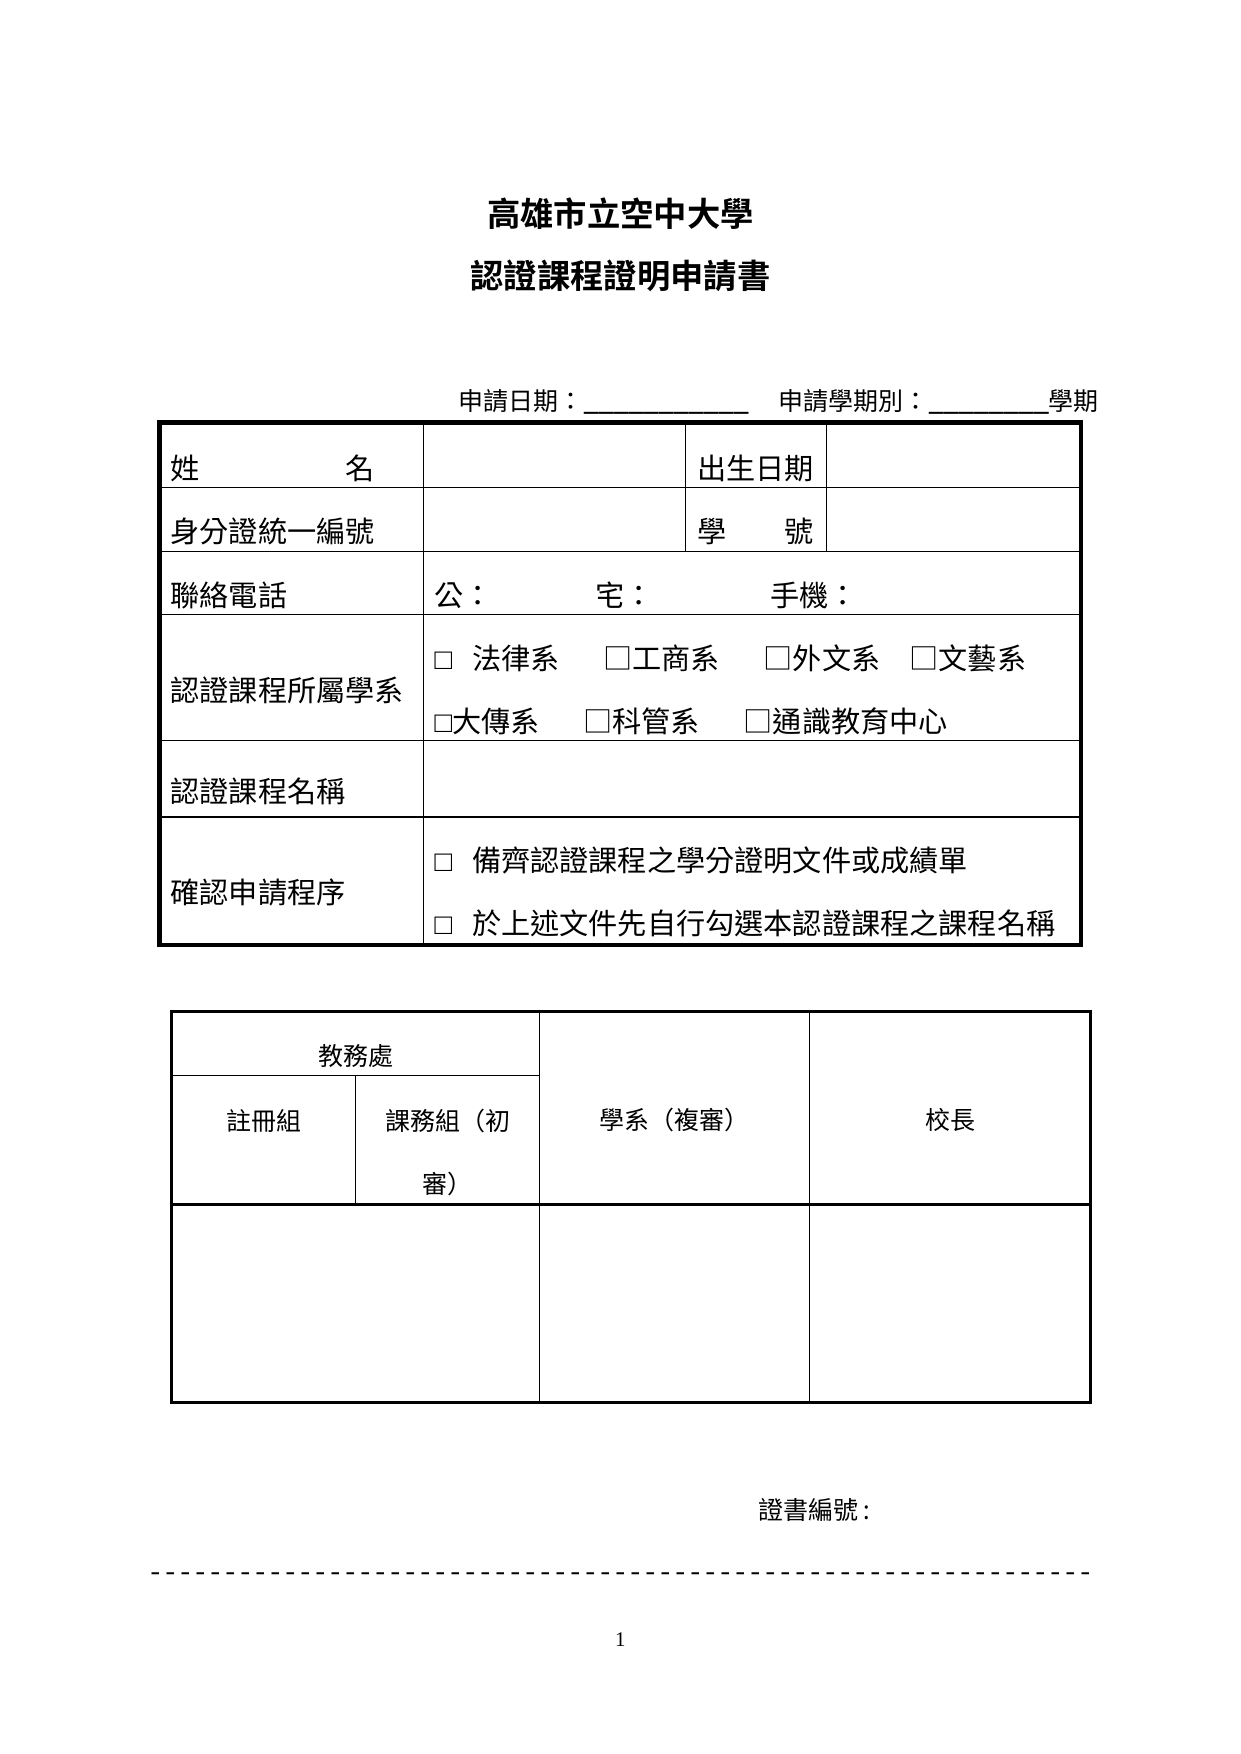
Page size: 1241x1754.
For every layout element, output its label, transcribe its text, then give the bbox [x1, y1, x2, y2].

table_cell [173, 1206, 539, 1401]
table_cell 課務組（初審） [356, 1076, 539, 1203]
table_header [827, 425, 1079, 487]
table_cell 認證課程所屬學系 [162, 615, 423, 740]
table_cell [827, 488, 1079, 551]
table_header 出生日期 [686, 425, 826, 487]
table_cell 公： 宅： 手機： [424, 552, 1079, 614]
text 證書編號: [142, 1467, 1098, 1529]
table_cell [810, 1206, 1089, 1401]
table_cell 法律系 □工商系 □外文系 □文藝系 □大傳系 □科管系 □通識教育中心 [424, 615, 1079, 740]
table_cell [540, 1206, 809, 1401]
table_header 校長 [810, 1013, 1089, 1203]
table_cell 學 號 [686, 488, 826, 551]
table_cell [424, 741, 1079, 816]
table_header 姓 名 [162, 425, 423, 487]
table_header 學系（複審） [540, 1013, 809, 1203]
table_cell 聯絡電話 [162, 552, 423, 614]
table_header [424, 425, 685, 487]
table_cell 註冊組 [173, 1076, 355, 1203]
text 認證課程證明申請書 [142, 233, 1098, 295]
table_header 教務處 [173, 1013, 539, 1075]
text 申請日期：___________ 申請學期別：________學期 [142, 358, 1098, 420]
table_cell 認證課程名稱 [162, 741, 423, 816]
text 高雄市立空中大學 [142, 170, 1098, 233]
table_cell 確認申請程序 [162, 818, 423, 942]
table_cell [424, 488, 685, 551]
text -------------------------------------------------------------------- [142, 1529, 1098, 1592]
table_cell 備齊認證課程之學分證明文件或成績單 於上述文件先自行勾選本認證課程之課程名稱 [424, 818, 1079, 942]
table_cell 身分證統一編號 [162, 488, 423, 551]
